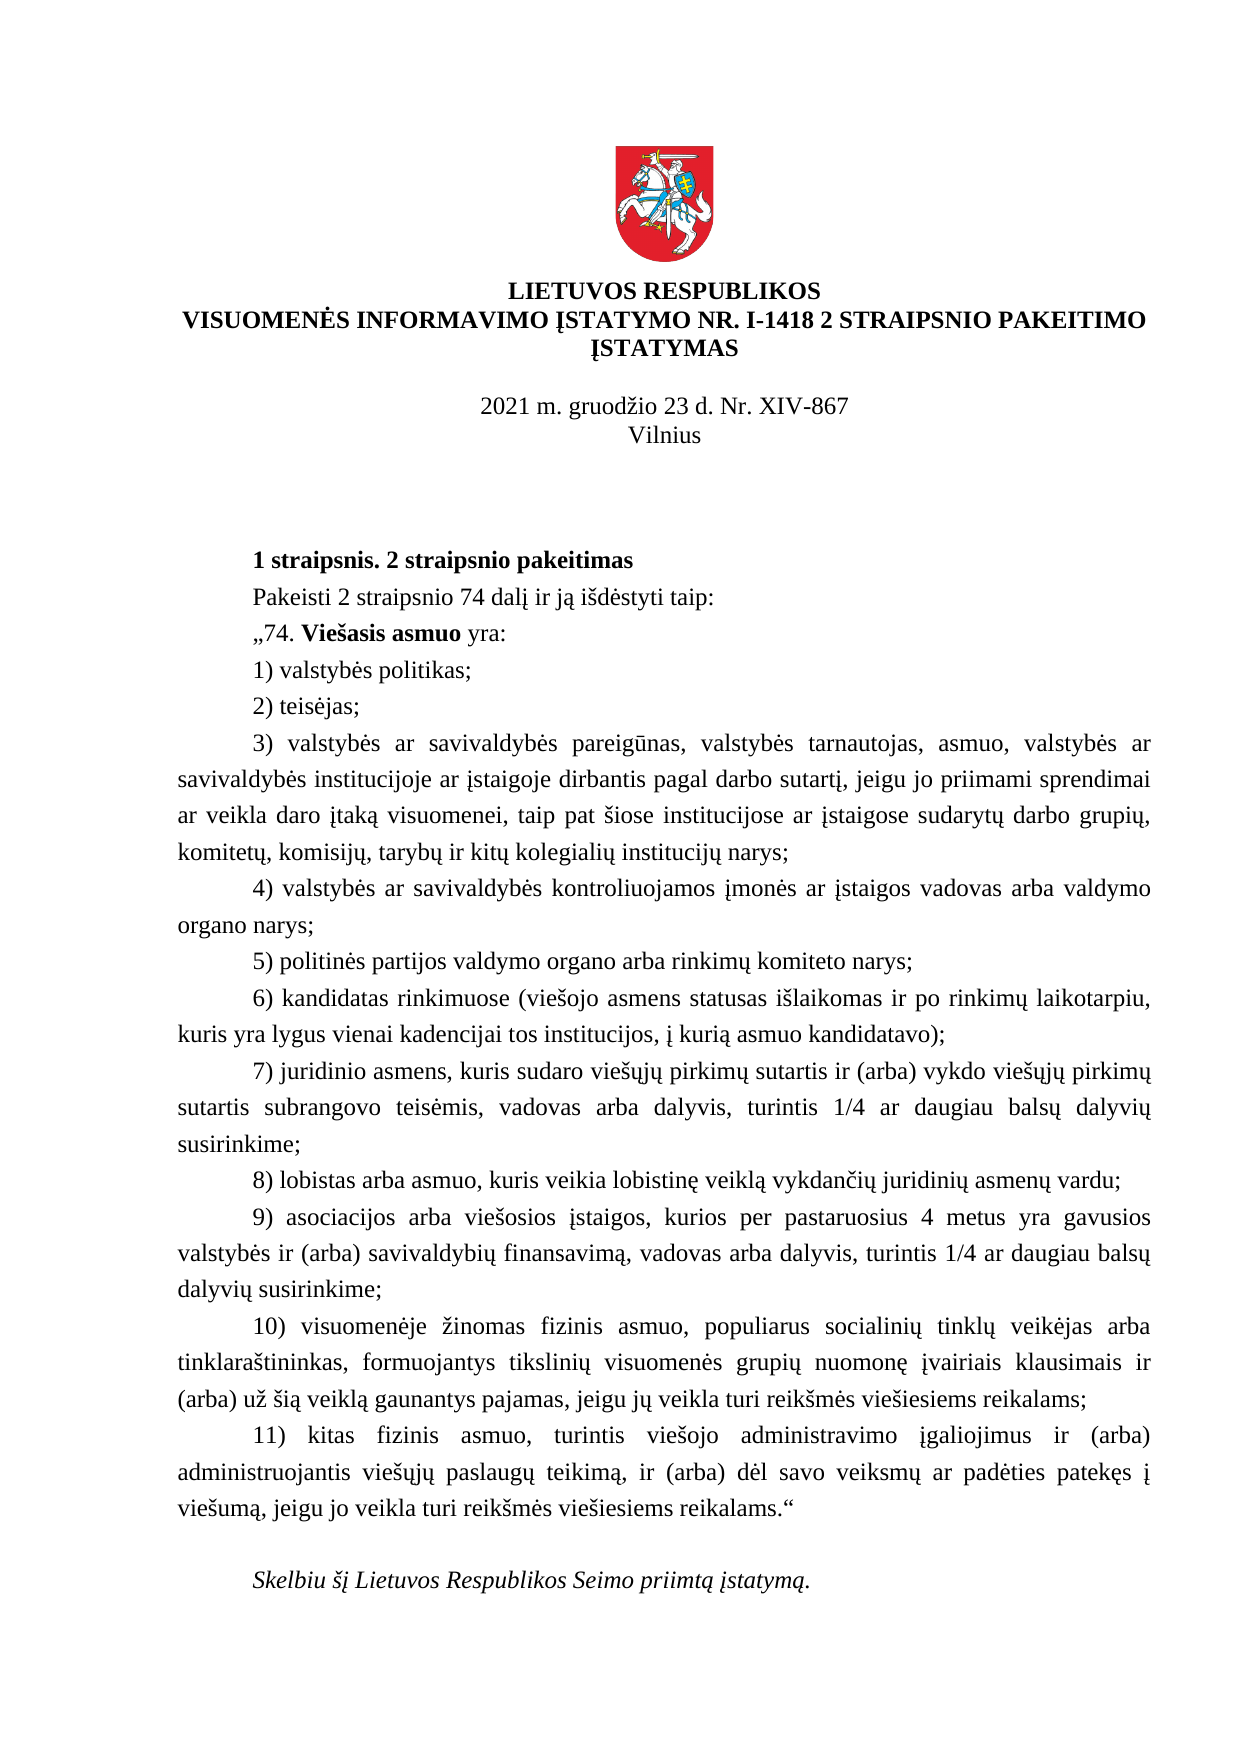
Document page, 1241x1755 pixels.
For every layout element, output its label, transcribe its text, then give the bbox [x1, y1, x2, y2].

text 5) politinės partijos valdymo organo arba rinkimų komiteto narys; [177, 939, 1152, 975]
text 10) visuomenėje žinomas fizinis asmuo, populiarus socialinių tinklų veikėjas arba tinklaraštininkas, formuojantys tikslinių visuomenės grupių nuomonę įvairiais klausimais ir (arba) už šią veiklą gaunantys pajamas, jeigu jų veikla turi reikšmės viešiesiems reikalams; [177, 1303, 1152, 1413]
text 1 straipsnis. 2 straipsnio pakeitimas [177, 538, 1152, 574]
text 1) valstybės politikas; [177, 647, 1152, 683]
text 4) valstybės ar savivaldybės kontroliuojamos įmonės ar įstaigos vadovas arba valdymo organo narys; [177, 866, 1152, 939]
text 11) kitas fizinis asmuo, turintis viešojo administravimo įgaliojimus ir (arba) administruojantis viešųjų paslaugų teikimą, ir (arba) dėl savo veiksmų ar padėties patekęs į viešumą, jeigu jo veikla turi reikšmės viešiesiems reikalams.“ [177, 1413, 1152, 1522]
text Vilnius [177, 420, 1152, 448]
text 7) juridinio asmens, kuris sudaro viešųjų pirkimų sutartis ir (arba) vykdo viešųjų pirkimų sutartis subrangovo teisėmis, vadovas arba dalyvis, turintis 1/4 ar daugiau balsų dalyvių susirinkime; [177, 1048, 1152, 1157]
text ĮSTATYMAS [177, 333, 1152, 362]
text „74. Viešasis asmuo yra: [177, 611, 1152, 647]
text VISUOMENĖS INFORMAVIMO ĮSTATYMO NR. I-1418 2 STRAIPSNIO PAKEITIMO [177, 305, 1152, 333]
text LIETUVOS RESPUBLIKOS [177, 276, 1152, 305]
text 2021 m. gruodžio 23 d. Nr. XIV-867 [177, 391, 1152, 420]
text Pakeisti 2 straipsnio 74 dalį ir ją išdėstyti taip: [177, 574, 1152, 611]
text 6) kandidatas rinkimuose (viešojo asmens statusas išlaikomas ir po rinkimų laikotarpiu, kuris yra lygus vienai kadencijai tos institucijos, į kurią asmuo kandidatavo); [177, 975, 1152, 1048]
text 8) lobistas arba asmuo, kuris veikia lobistinę veiklą vykdančių juridinių asmenų vardu; [177, 1157, 1152, 1194]
text Skelbiu šį Lietuvos Respublikos Seimo priimtą įstatymą. [177, 1565, 1152, 1594]
text 2) teisėjas; [177, 683, 1152, 720]
text 3) valstybės ar savivaldybės pareigūnas, valstybės tarnautojas, asmuo, valstybės ar savivaldybės institucijoje ar įstaigoje dirbantis pagal darbo sutartį, jeigu jo priimami sprendimai ar veikla daro įtaką visuomenei, taip pat šiose institucijose ar įstaigose sudarytų darbo grupių, komitetų, komisijų, tarybų ir kitų kolegialių institucijų narys; [177, 720, 1152, 866]
text 9) asociacijos arba viešosios įstaigos, kurios per pastaruosius 4 metus yra gavusios valstybės ir (arba) savivaldybių finansavimą, vadovas arba dalyvis, turintis 1/4 ar daugiau balsų dalyvių susirinkime; [177, 1194, 1152, 1303]
